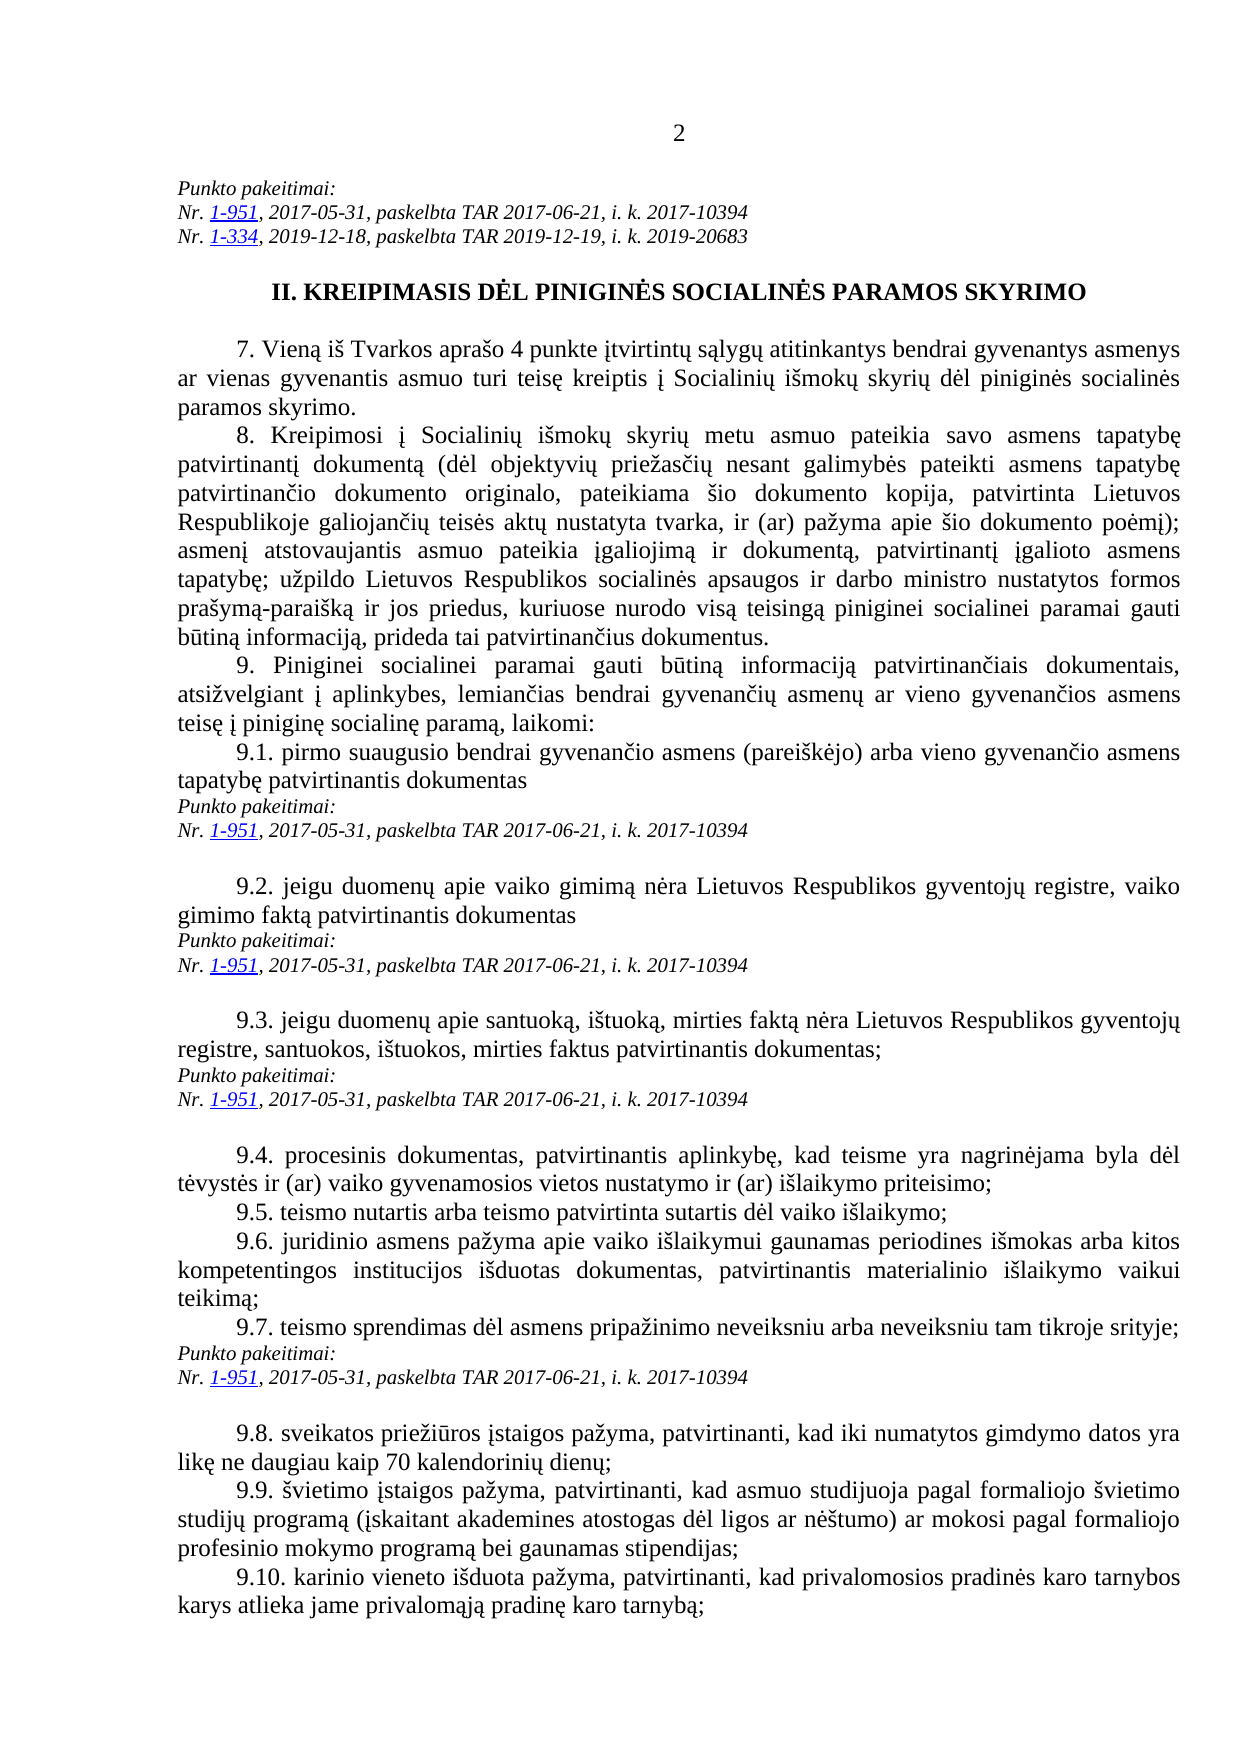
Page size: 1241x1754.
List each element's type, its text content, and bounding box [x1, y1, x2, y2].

text Punkto pakeitimai: [177, 1063, 1181, 1087]
text 9.8. sveikatos priežiūros įstaigos pažyma, patvirtinanti, kad iki numatytos gimdymo datos yra likę ne daugiau kaip 70 kalendorinių dienų; [177, 1418, 1181, 1475]
text Nr. 1-951, 2017-05-31, paskelbta TAR 2017-06-21, i. k. 2017-10394 [177, 818, 1181, 842]
text Punkto pakeitimai: [177, 794, 1181, 818]
text Punkto pakeitimai: [177, 1341, 1181, 1365]
text Nr. 1-951, 2017-05-31, paskelbta TAR 2017-06-21, i. k. 2017-10394 [177, 1365, 1181, 1389]
text Punkto pakeitimai: [177, 176, 1181, 200]
text 9.3. jeigu duomenų apie santuoką, ištuoką, mirties faktą nėra Lietuvos Respublikos gyventojų registre, santuokos, ištuokos, mirties faktus patvirtinantis dokumentas; [177, 1005, 1181, 1063]
text 9.7. teismo sprendimas dėl asmens pripažinimo neveiksniu arba neveiksniu tam tikroje srityje; [177, 1312, 1181, 1341]
text Nr. 1-951, 2017-05-31, paskelbta TAR 2017-06-21, i. k. 2017-10394 [177, 952, 1181, 977]
text 9.5. teismo nutartis arba teismo patvirtinta sutartis dėl vaiko išlaikymo; [177, 1197, 1181, 1226]
text 9.1. pirmo suaugusio bendrai gyvenančio asmens (pareiškėjo) arba vieno gyvenančio asmens tapatybę patvirtinantis dokumentas [177, 737, 1181, 794]
text Nr. 1-951, 2017-05-31, paskelbta TAR 2017-06-21, i. k. 2017-10394 [177, 1087, 1181, 1111]
text 9.10. karinio vieneto išduota pažyma, patvirtinanti, kad privalomosios pradinės karo tarnybos karys atlieka jame privalomąją pradinę karo tarnybą; [177, 1562, 1181, 1619]
text 9.9. švietimo įstaigos pažyma, patvirtinanti, kad asmuo studijuoja pagal formaliojo švietimo studijų programą (įskaitant akademines atostogas dėl ligos ar nėštumo) ar mokosi pagal formaliojo profesinio mokymo programą bei gaunamas stipendijas; [177, 1475, 1181, 1562]
text 8. Kreipimosi į Socialinių išmokų skyrių metu asmuo pateikia savo asmens tapatybę patvirtinantį dokumentą (dėl objektyvių priežasčių nesant galimybės pateikti asmens tapatybę patvirtinančio dokumento originalo, pateikiama šio dokumento kopija, patvirtinta Lietuvos Respublikoje galiojančių teisės aktų nustatyta tvarka, ir (ar) pažyma apie šio dokumento poėmį); asmenį atstovaujantis asmuo pateikia įgaliojimą ir dokumentą, patvirtinantį įgalioto asmens tapatybę; užpildo Lietuvos Respublikos socialinės apsaugos ir darbo ministro nustatytos formos prašymą-paraišką ir jos priedus, kuriuose nurodo visą teisingą piniginei socialinei paramai gauti būtiną informaciją, prideda tai patvirtinančius dokumentus. [177, 420, 1181, 650]
text 9.4. procesinis dokumentas, patvirtinantis aplinkybę, kad teisme yra nagrinėjama byla dėl tėvystės ir (ar) vaiko gyvenamosios vietos nustatymo ir (ar) išlaikymo priteisimo; [177, 1140, 1181, 1197]
text Nr. 1-334, 2019-12-18, paskelbta TAR 2019-12-19, i. k. 2019-20683 [177, 224, 1181, 248]
text II. KREIPIMASIS DĖL PINIGINĖS SOCIALINĖS PARAMOS SKYRIMO [177, 277, 1181, 305]
text 9. Piniginei socialinei paramai gauti būtiną informaciją patvirtinančiais dokumentais, atsižvelgiant į aplinkybes, lemiančias bendrai gyvenančių asmenų ar vieno gyvenančios asmens teisę į piniginę socialinę paramą, laikomi: [177, 650, 1181, 737]
text 9.6. juridinio asmens pažyma apie vaiko išlaikymui gaunamas periodines išmokas arba kitos kompetentingos institucijos išduotas dokumentas, patvirtinantis materialinio išlaikymo vaikui teikimą; [177, 1226, 1181, 1312]
text Nr. 1-951, 2017-05-31, paskelbta TAR 2017-06-21, i. k. 2017-10394 [177, 200, 1181, 224]
text Punkto pakeitimai: [177, 928, 1181, 952]
text 7. Vieną iš Tvarkos aprašo 4 punkte įtvirtintų sąlygų atitinkantys bendrai gyvenantys asmenys ar vienas gyvenantis asmuo turi teisę kreiptis į Socialinių išmokų skyrių dėl piniginės socialinės paramos skyrimo. [177, 334, 1181, 420]
text 9.2. jeigu duomenų apie vaiko gimimą nėra Lietuvos Respublikos gyventojų registre, vaiko gimimo faktą patvirtinantis dokumentas [177, 871, 1181, 928]
